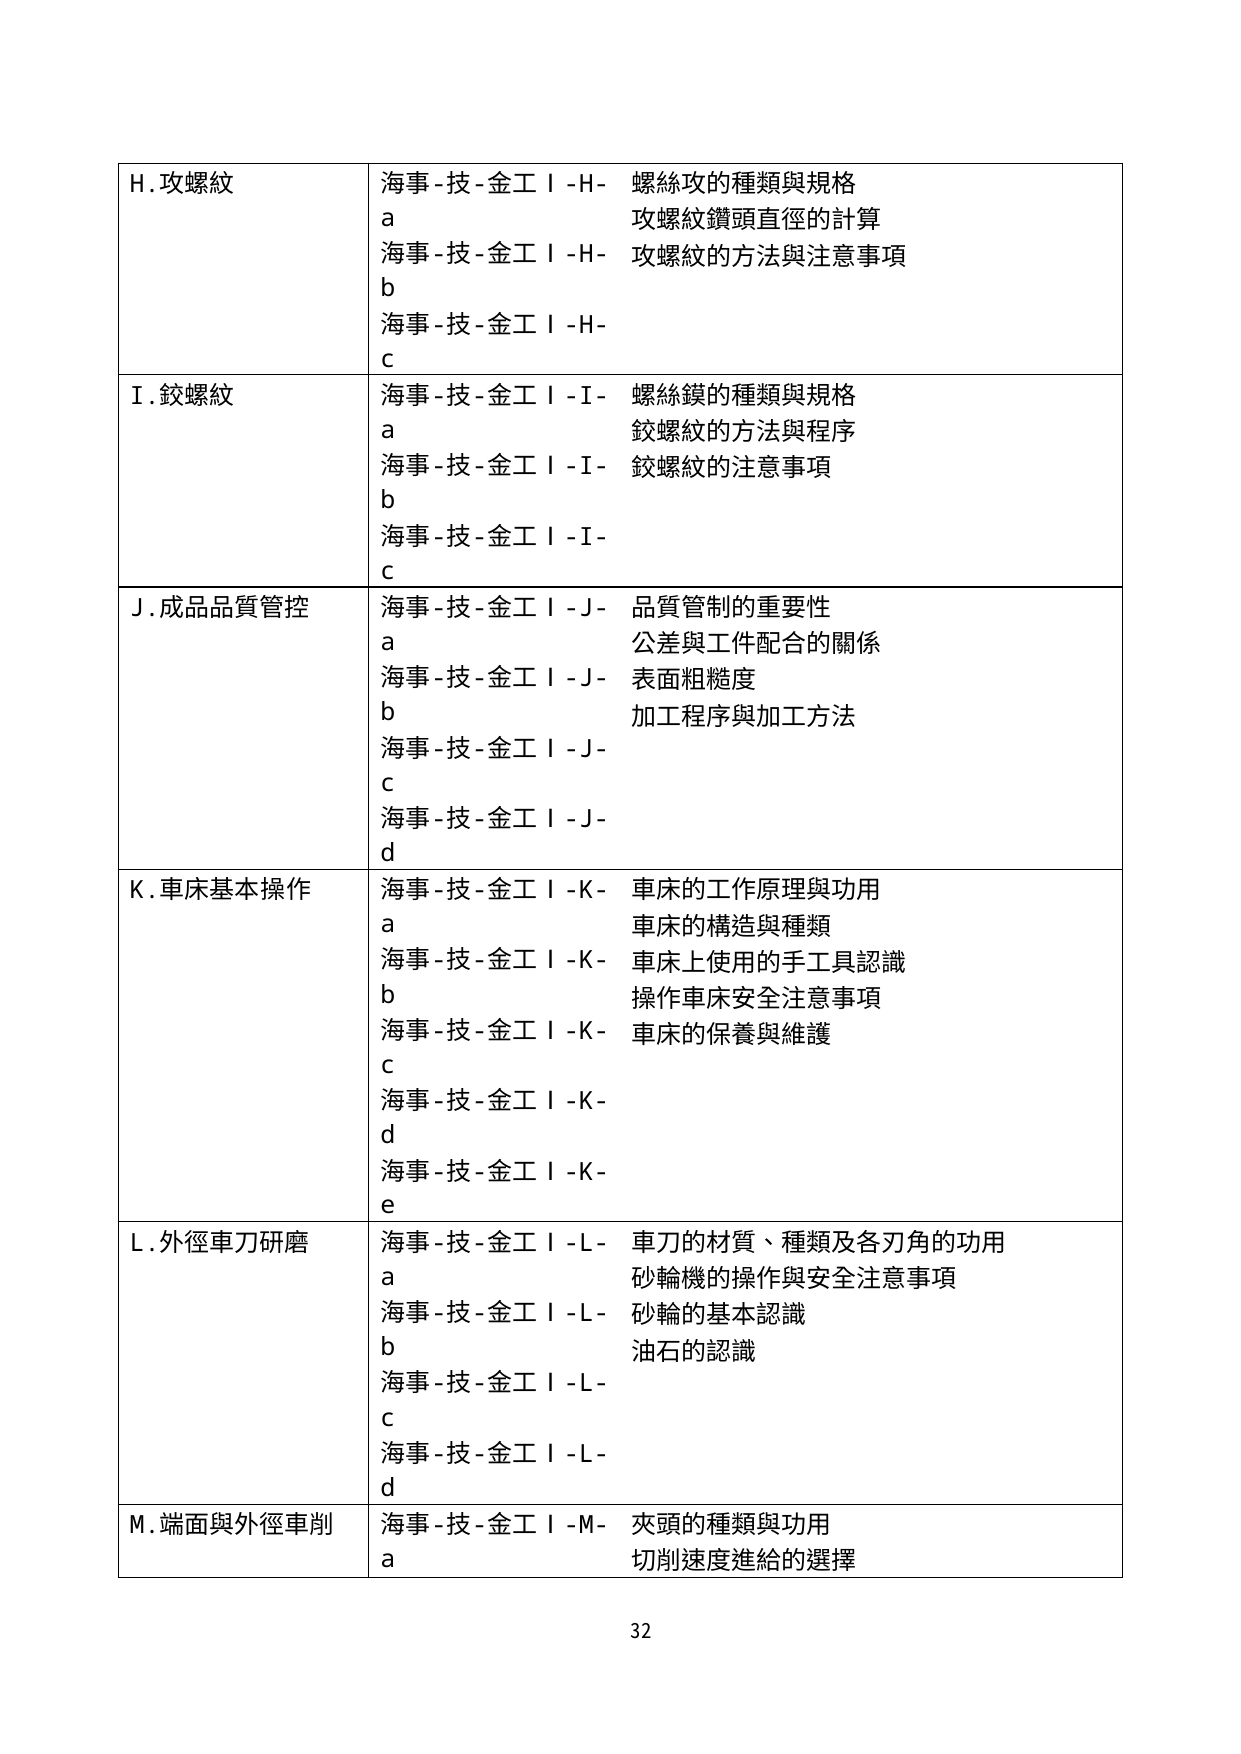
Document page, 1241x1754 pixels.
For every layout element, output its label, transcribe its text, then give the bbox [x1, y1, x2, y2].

table_cell J.成品品質管控 [119, 588, 368, 869]
table_cell 海事-技-金工Ⅰ-K-a 海事-技-金工Ⅰ-K-b 海事-技-金工Ⅰ-K-c 海事-技-金工Ⅰ-K-d 海事-技-金工Ⅰ-K-e [369, 870, 620, 1221]
table_cell 夾頭的種類與功用 切削速度進給的選擇 [620, 1505, 1122, 1577]
table_cell 海事-技-金工Ⅰ-M-a [369, 1505, 620, 1577]
table_cell 螺絲攻的種類與規格 攻螺紋鑽頭直徑的計算 攻螺紋的方法與注意事項 [620, 164, 1122, 374]
table_cell I.鉸螺紋 [119, 375, 368, 586]
table_cell H.攻螺紋 [119, 164, 368, 374]
table_cell 螺絲鏌的種類與規格 鉸螺紋的方法與程序 鉸螺紋的注意事項 [620, 375, 1122, 586]
table_cell 車刀的材質、種類及各刃角的功用 砂輪機的操作與安全注意事項 砂輪的基本認識 油石的認識 [620, 1222, 1122, 1503]
table_cell 海事-技-金工Ⅰ-L-a 海事-技-金工Ⅰ-L-b 海事-技-金工Ⅰ-L-c 海事-技-金工Ⅰ-L-d [369, 1222, 620, 1503]
table_cell K.車床基本操作 [119, 870, 368, 1221]
table_cell M.端面與外徑車削 [119, 1505, 368, 1577]
table_cell L.外徑車刀研磨 [119, 1222, 368, 1503]
table_cell 海事-技-金工Ⅰ-J-a 海事-技-金工Ⅰ-J-b 海事-技-金工Ⅰ-J-c 海事-技-金工Ⅰ-J-d [369, 588, 620, 869]
table_cell 海事-技-金工Ⅰ-H-a 海事-技-金工Ⅰ-H-b 海事-技-金工Ⅰ-H-c [369, 164, 620, 374]
table_cell 品質管制的重要性 公差與工件配合的關係 表面粗糙度 加工程序與加工方法 [620, 588, 1122, 869]
table_cell 海事-技-金工Ⅰ-I-a 海事-技-金工Ⅰ-I-b 海事-技-金工Ⅰ-I-c [369, 375, 620, 586]
table_cell 車床的工作原理與功用 車床的構造與種類 車床上使用的手工具認識 操作車床安全注意事項 車床的保養與維護 [620, 870, 1122, 1221]
